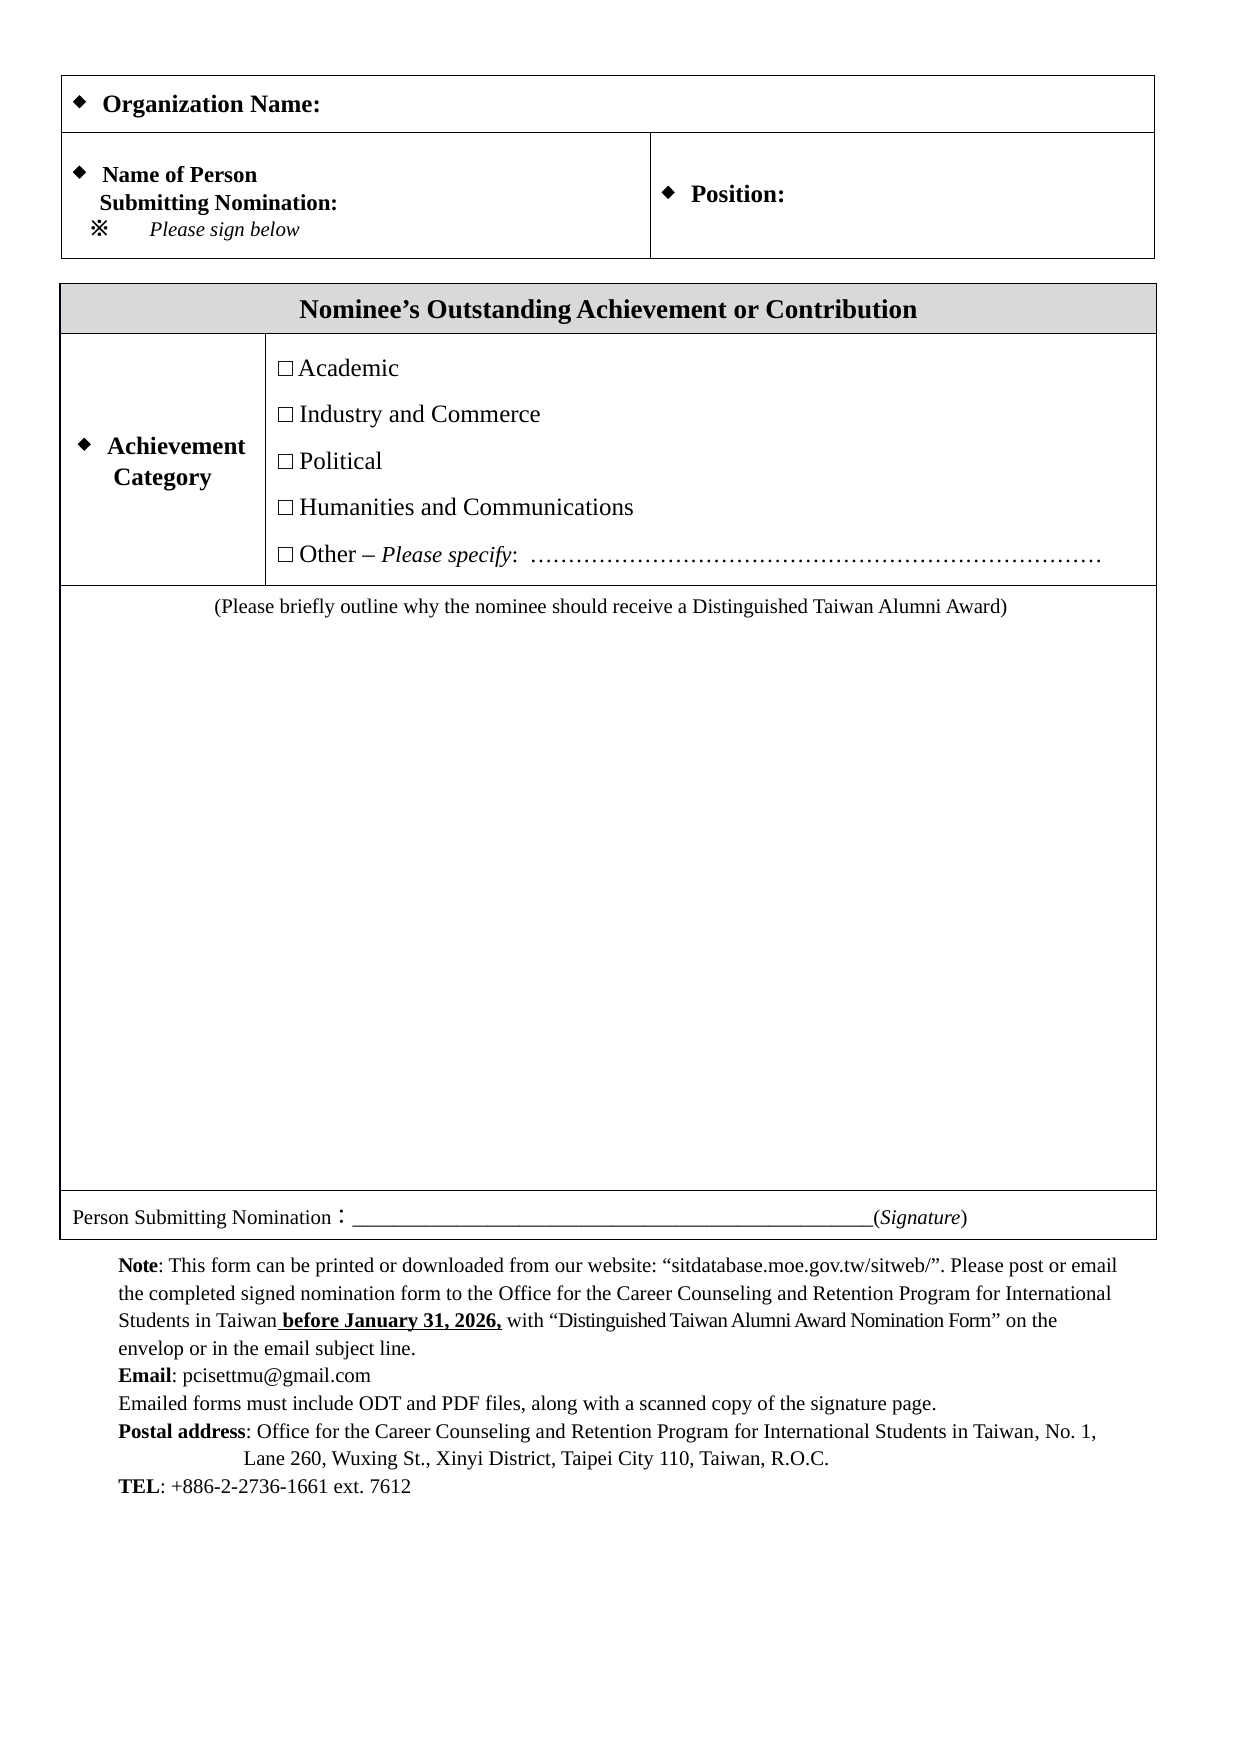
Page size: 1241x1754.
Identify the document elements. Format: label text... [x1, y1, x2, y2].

table_cell [354, 76, 1154, 132]
table_cell  Achievement Category [61, 334, 265, 584]
text TEL: +886-2-2736-1661 ext. 7612 [118, 1474, 1122, 1498]
table_header Nominee’s Outstanding Achievement or Contribution [61, 284, 1156, 333]
table_cell  Name of Person Submitting Nomination: Please sign below [62, 133, 354, 258]
table_cell Person Submitting Nomination：__________________________________________________(Signature) [61, 1191, 1156, 1239]
text Postal address: Office for the Career Counseling and Retention Program for International Students in Taiwan, No. 1, Lane 260, Wuxing St., Xinyi District, Taipei City 110, Taiwan, R.O.C. [118, 1418, 1122, 1470]
table_cell [354, 133, 650, 258]
table_cell (Please briefly outline why the nominee should receive a Distinguished Taiwan Alumni Award) [61, 586, 1156, 1190]
text Email: pcisettmu@gmail.com [118, 1363, 1122, 1387]
text Note: This form can be printed or downloaded from our website: “sitdatabase.moe.gov.tw/sitweb/”. Please post or email the completed signed nomination form to the Office for the Career Counseling and Retention Program for International Students in Taiwan before January 31, 2026, with “Distinguished Taiwan Alumni Award Nomination Form” on the envelop or in the email subject line. [118, 1253, 1122, 1360]
table_cell  Organization Name: [62, 76, 354, 132]
text Emailed forms must include ODT and PDF files, along with a scanned copy of the signature page. [118, 1391, 1122, 1415]
table_cell [801, 133, 1154, 258]
table_cell □ Academic □ Industry and Commerce □ Political □ Humanities and Communications □ Other – Please specify: ………………………………………………………………… [266, 334, 1156, 584]
table_cell  Position: [651, 133, 801, 258]
